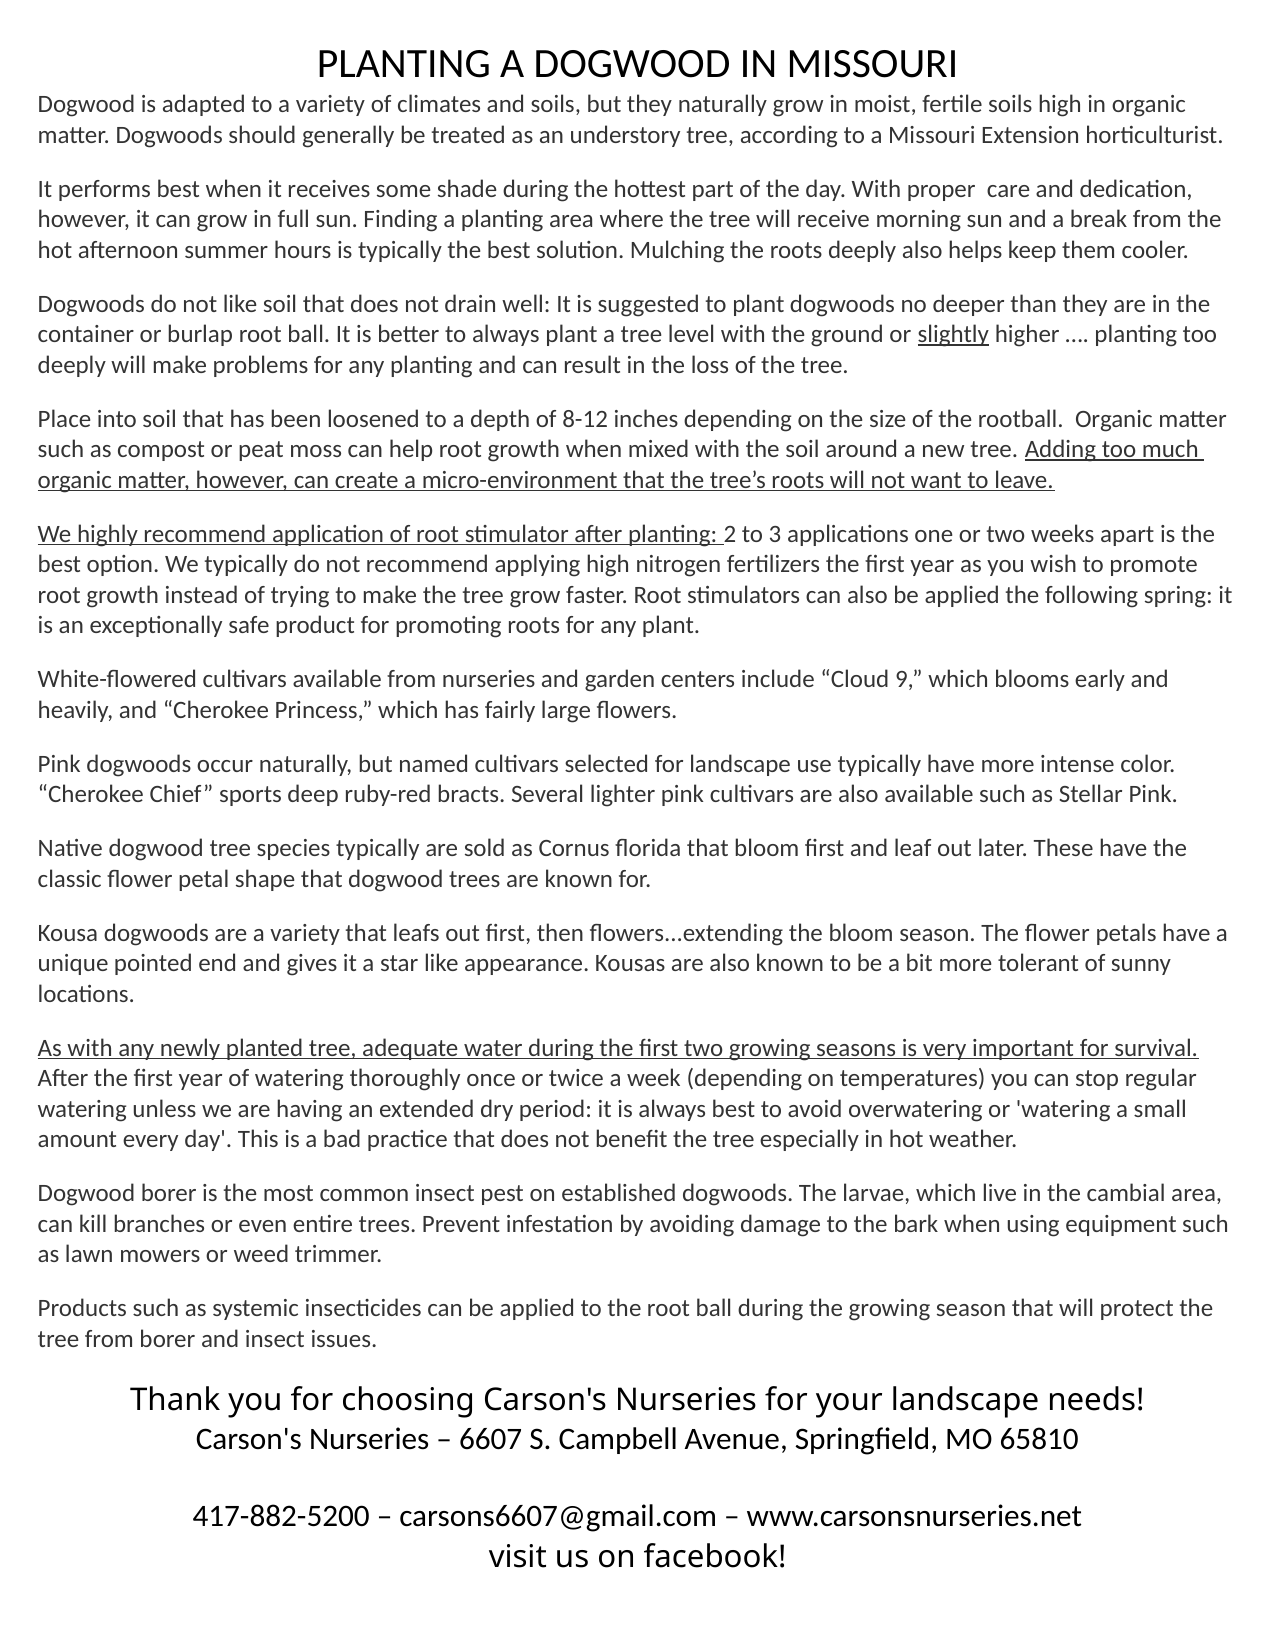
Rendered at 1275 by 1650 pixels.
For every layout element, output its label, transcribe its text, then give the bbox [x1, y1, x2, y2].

text PLANTING A DOGWOOD IN MISSOURI [37, 37, 1237, 88]
text Dogwood is adapted to a variety of climates and soils, but they naturally grow in moist, fertile soils high in organic matter. Dogwoods should generally be treated as an understory tree, according to a Missouri Extension horticulturist. [37, 88, 1237, 149]
text visit us on facebook! [37, 1534, 1237, 1576]
text As with any newly planted tree, adequate water during the first two growing seasons is very important for survival. After the first year of watering thoroughly once or twice a week (depending on temperatures) you can stop regular watering unless we are having an extended dry period: it is always best to avoid overwatering or 'watering a small amount every day'. This is a bad practice that does not benefit the tree especially in hot weather. [37, 1032, 1237, 1154]
text Dogwoods do not like soil that does not drain well: It is suggested to plant dogwoods no deeper than they are in the container or burlap root ball. It is better to always plant a tree level with the ground or slightly higher …. planting too deeply will make problems for any planting and can result in the loss of the tree. [37, 288, 1237, 379]
text Dogwood borer is the most common insect pest on established dogwoods. The larvae, which live in the cambial area, can kill branches or even entire trees. Prevent infestation by avoiding damage to the bark when using equipment such as lawn mowers or weed trimmer. [37, 1177, 1237, 1269]
text It performs best when it receives some shade during the hottest part of the day. With proper care and dedication, however, it can grow in full sun. Finding a planting area where the tree will receive morning sun and a break from the hot afternoon summer hours is typically the best solution. Mulching the roots deeply also helps keep them cooler. [37, 173, 1237, 264]
text We highly recommend application of root stimulator after planting: 2 to 3 applications one or two weeks apart is the best option. We typically do not recommend applying high nitrogen fertilizers the first year as you wish to promote root growth instead of trying to make the tree grow faster. Root stimulators can also be applied the following spring: it is an exceptionally safe product for promoting roots for any plant. [37, 518, 1237, 640]
text Native dogwood tree species typically are sold as Cornus florida that bloom first and leaf out later. These have the classic flower petal shape that dogwood trees are known for. [37, 832, 1237, 893]
text Place into soil that has been loosened to a depth of 8-12 inches depending on the size of the rootball. Organic matter such as compost or peat moss can help root growth when mixed with the soil around a new tree. Adding too much organic matter, however, can create a micro-environment that the tree’s roots will not want to leave. [37, 403, 1237, 494]
text Kousa dogwoods are a variety that leafs out first, then flowers...extending the bloom season. The flower petals have a unique pointed end and gives it a star like appearance. Kousas are also known to be a bit more tolerant of sunny locations. [37, 917, 1237, 1008]
text Pink dogwoods occur naturally, but named cultivars selected for landscape use typically have more intense color. “Cherokee Chief” sports deep ruby-red bracts. Several lighter pink cultivars are also available such as Stellar Pink. [37, 748, 1237, 809]
text Products such as systemic insecticides can be applied to the root ball during the growing season that will protect the tree from borer and insect issues. [37, 1292, 1237, 1353]
text Carson's Nurseries – 6607 S. Campbell Avenue, Springfield, MO 65810 [37, 1419, 1237, 1457]
text Thank you for choosing Carson's Nurseries for your landscape needs! [37, 1377, 1237, 1419]
text 417-882-5200 – carsons6607@gmail.com – www.carsonsnurseries.net [37, 1496, 1237, 1534]
text White-flowered cultivars available from nurseries and garden centers include “Cloud 9,” which blooms early and heavily, and “Cherokee Princess,” which has fairly large flowers. [37, 663, 1237, 724]
